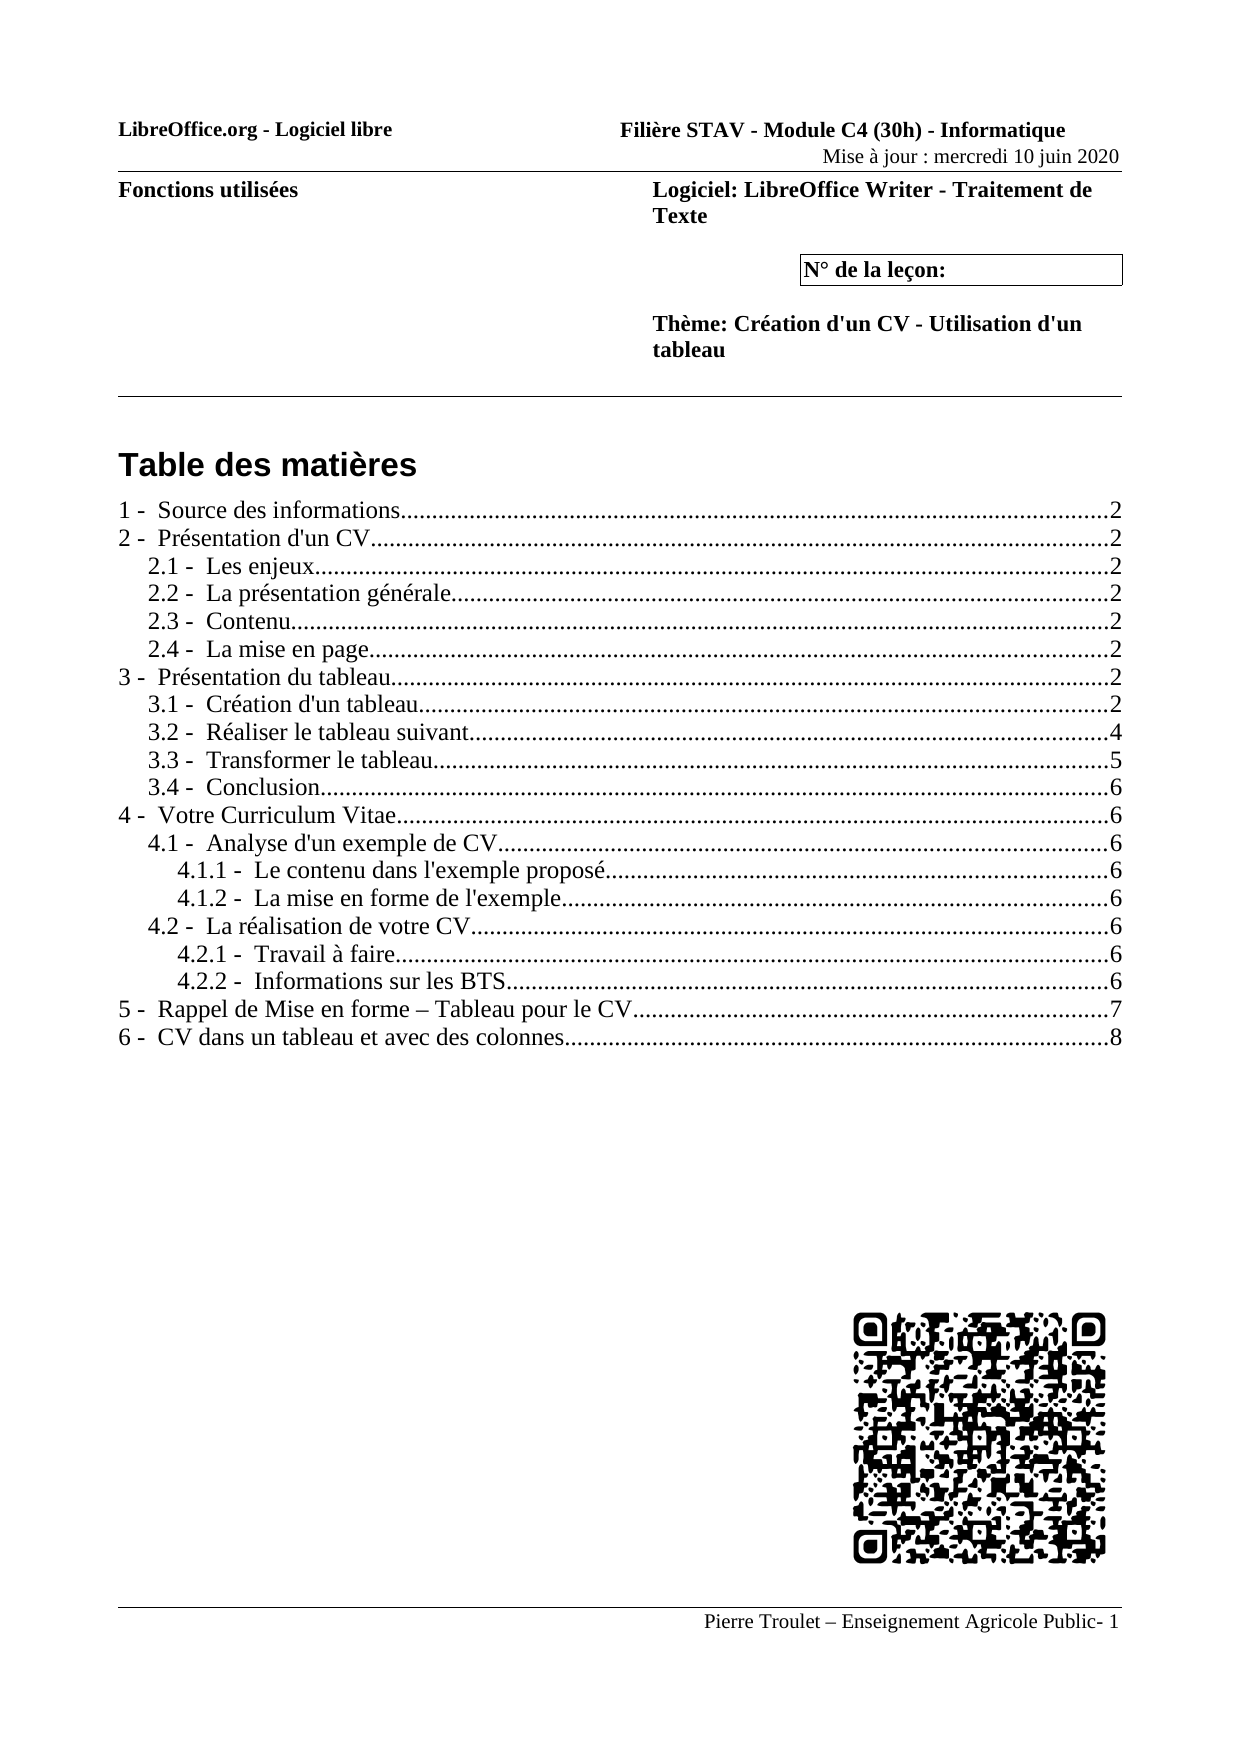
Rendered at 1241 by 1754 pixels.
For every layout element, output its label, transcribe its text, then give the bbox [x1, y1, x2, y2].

text 3.1 - Création d'un tableau 2 [148, 690, 1122, 718]
text 3.3 - Transformer le tableau 5 [148, 746, 1122, 773]
text Logiciel: LibreOffice Writer - Traitement de Texte [652, 177, 1122, 228]
text 4.1.1 - Le contenu dans l'exemple proposé 6 [177, 857, 1122, 884]
text 4.2 - La réalisation de votre CV 6 [148, 912, 1122, 940]
text N° de la leçon: [801, 255, 1122, 285]
text 2.2 - La présentation générale 2 [148, 579, 1122, 607]
text 4.2.1 - Travail à faire 6 [177, 940, 1122, 967]
text 2.1 - Les enjeux 2 [148, 552, 1122, 579]
text 1 - Source des informations 2 [118, 496, 1122, 524]
text 3.4 - Conclusion 6 [148, 773, 1122, 801]
text 3.2 - Réaliser le tableau suivant 4 [148, 718, 1122, 746]
picture [848, 1309, 1112, 1568]
text 2.3 - Contenu 2 [148, 607, 1122, 635]
text 2.4 - La mise en page 2 [148, 635, 1122, 663]
text 5 - Rappel de Mise en forme – Tableau pour le CV 7 [118, 995, 1122, 1023]
text 2 - Présentation d'un CV 2 [118, 524, 1122, 552]
text 4.1.2 - La mise en forme de l'exemple 6 [177, 884, 1122, 912]
text 3 - Présentation du tableau 2 [118, 663, 1122, 690]
text 4 - Votre Curriculum Vitae 6 [118, 801, 1122, 829]
text 4.2.2 - Informations sur les BTS 6 [177, 967, 1122, 995]
subtitle Table des matières [118, 447, 1122, 484]
text 4.1 - Analyse d'un exemple de CV 6 [148, 829, 1122, 857]
text Fonctions utilisées [118, 177, 587, 203]
text 6 - CV dans un tableau et avec des colonnes 8 [118, 1023, 1122, 1051]
text Thème: Création d'un CV - Utilisation d'un tableau [652, 311, 1122, 362]
